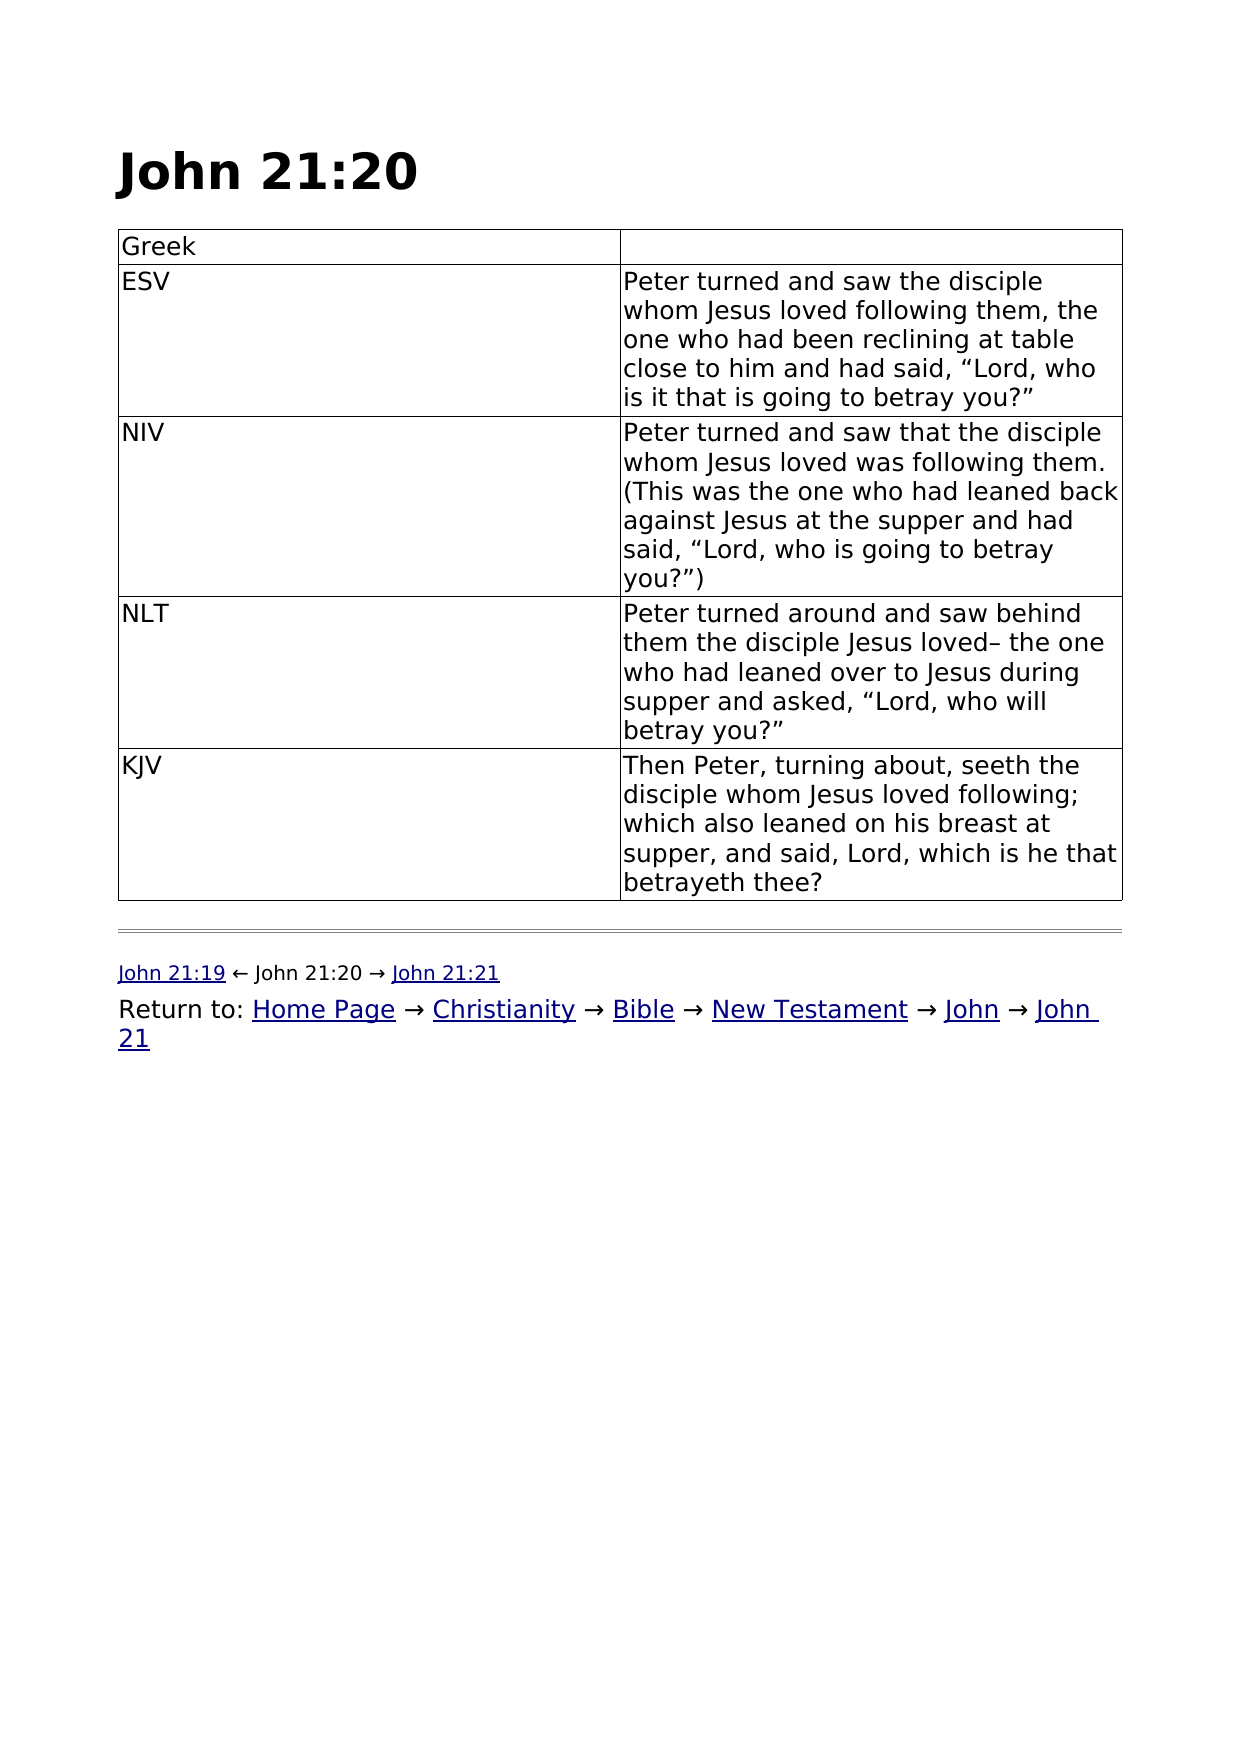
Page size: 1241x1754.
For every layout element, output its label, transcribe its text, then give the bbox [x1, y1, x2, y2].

table_header Greek [119, 230, 620, 264]
table_cell NIV [119, 417, 620, 596]
table_cell KJV [119, 749, 620, 900]
table_cell Peter turned and saw that the disciple whom Jesus loved was following them. (This was the one who had leaned back against Jesus at the supper and had said, “Lord, who is going to betray you?”) [621, 417, 1122, 596]
subtitle John 21:20 [118, 143, 1122, 201]
text Return to: Home Page → Christianity → Bible → New Testament → John → John 21 [118, 995, 1122, 1054]
table_cell Peter turned around and saw behind them the disciple Jesus loved– the one who had leaned over to Jesus during supper and asked, “Lord, who will betray you?” [621, 597, 1122, 748]
table_cell Peter turned and saw the disciple whom Jesus loved following them, the one who had been reclining at table close to him and had said, “Lord, who is it that is going to betray you?” [621, 265, 1122, 416]
table_cell ESV [119, 265, 620, 416]
table_cell Then Peter, turning about, seeth the disciple whom Jesus loved following; which also leaned on his breast at supper, and said, Lord, which is he that betrayeth thee? [621, 749, 1122, 900]
table_header [621, 230, 1122, 264]
table_cell NLT [119, 597, 620, 748]
text John 21:19 ← John 21:20 → John 21:21 [118, 961, 1122, 995]
